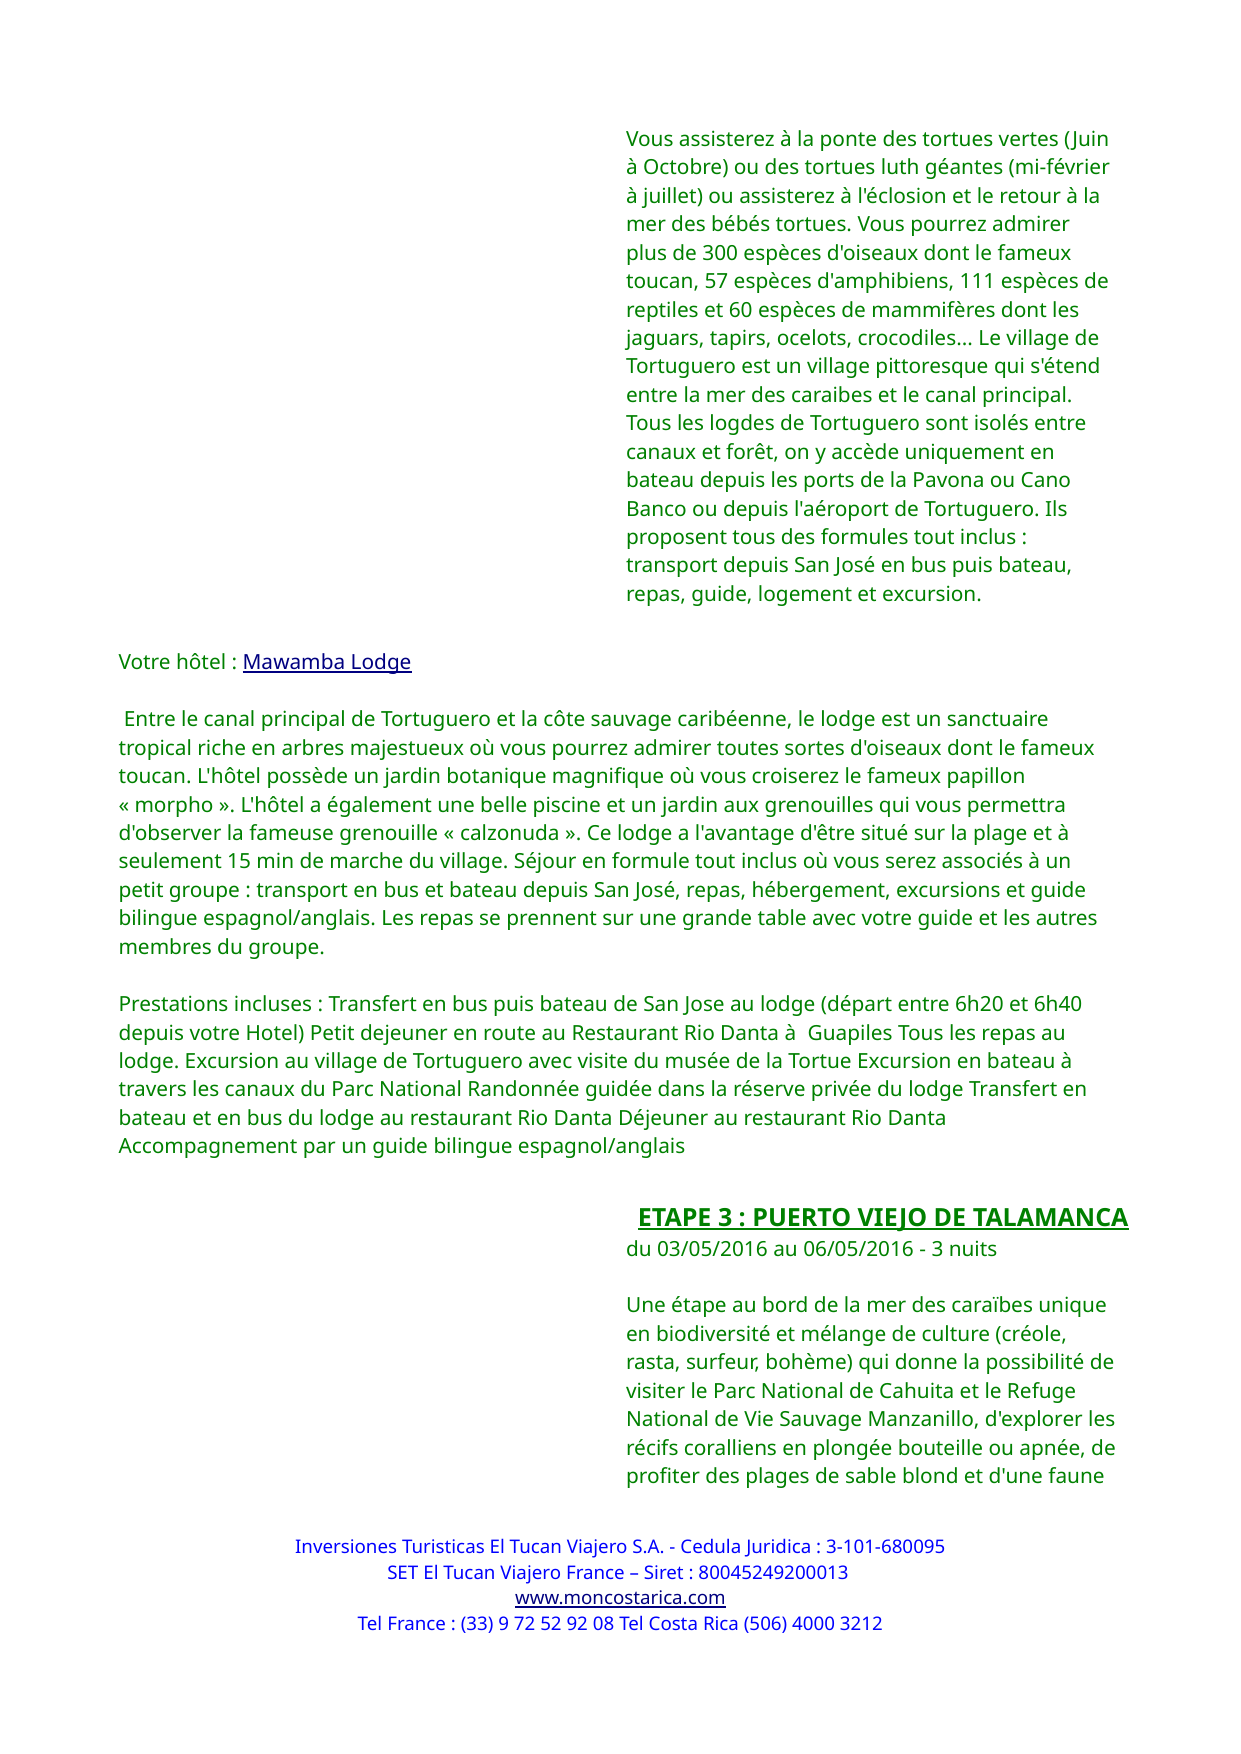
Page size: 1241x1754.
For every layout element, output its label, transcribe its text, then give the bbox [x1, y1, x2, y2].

text Votre hôtel : Mawamba Lodge [118, 647, 1122, 676]
table_header [118, 1194, 620, 1495]
text Entre le canal principal de Tortuguero et la côte sauvage caribéenne, le lodge est un sanctuaire tropical riche en arbres majestueux où vous pourrez admirer toutes sortes d'oiseaux dont le fameux toucan. L'hôtel possède un jardin botanique magnifique où vous croiserez le fameux papillon « morpho ». L'hôtel a également une belle piscine et un jardin aux grenouilles qui vous permettra d'observer la fameuse grenouille « calzonuda ». Ce lodge a l'avantage d'être situé sur la plage et à seulement 15 min de marche du village. Séjour en formule tout inclus où vous serez associés à un petit groupe : transport en bus et bateau depuis San José, repas, hébergement, excursions et guide bilingue espagnol/anglais. Les repas se prennent sur une grande table avec votre guide et les autres membres du groupe. [118, 704, 1122, 960]
text Prestations incluses : Transfert en bus puis bateau de San Jose au lodge (départ entre 6h20 et 6h40 depuis votre Hotel) Petit dejeuner en route au Restaurant Rio Danta à Guapiles Tous les repas au lodge. Excursion au village de Tortuguero avec visite du musée de la Tortue Excursion en bateau à travers les canaux du Parc National Randonnée guidée dans la réserve privée du lodge Transfert en bateau et en bus du lodge au restaurant Rio Danta Déjeuner au restaurant Rio Danta Accompagnement par un guide bilingue espagnol/anglais [118, 989, 1122, 1160]
table_header [118, 118, 620, 613]
table_header ETAPE 2 : PARC NATIONAL TORTUGUERO du 01/05/2016 au 03/05/2016 - 2 nuits Le Parc National de Tortuguero, situé le long de la côte caribéenne nord et d'une superficie de 19 000 hectares, comprend des marécages qui s'enfoncent dans les terres, une portion de côte d'une vingtaine de kilomètres qui sert de site de ponte aux tortues et une portion d'eaux territoriales. Le Parc est composé d'un labyrinthe de canaux qui permettent d'observer la faune et la flore depuis des petits bateaux à moteur. Le parc protège la reproduction des tortues vertes. Vous assisterez à la ponte des tortues vertes (Juin à Octobre) ou des tortues luth géantes (mi-février à juillet) ou assisterez à l'éclosion et le retour à la mer des bébés tortues. Vous pourrez admirer plus de 300 espèces d'oiseaux dont le fameux toucan, 57 espèces d'amphibiens, 111 espèces de reptiles et 60 espèces de mammifères dont les jaguars, tapirs, ocelots, crocodiles... Le village de Tortuguero est un village pittoresque qui s'étend entre la mer des caraibes et le canal principal. Tous les logdes de Tortuguero sont isolés entre canaux et forêt, on y accède uniquement en bateau depuis les ports de la Pavona ou Cano Banco ou depuis l'aéroport de Tortuguero. Ils proposent tous des formules tout inclus : transport depuis San José en bus puis bateau, repas, guide, logement et excursion. [620, 118, 1122, 613]
table_header ETAPE 3 : PUERTO VIEJO DE TALAMANCA du 03/05/2016 au 06/05/2016 - 3 nuits Une étape au bord de la mer des caraïbes unique en biodiversité et mélange de culture (créole, rasta, surfeur, bohème) qui donne la possibilité de visiter le Parc National de Cahuita et le Refuge National de Vie Sauvage Manzanillo, d'explorer les récifs coralliens en plongée bouteille ou apnée, de profiter des plages de sable blond et d'une faune très abondante (paresseux, singes, coatis, morphos...). Le Parc National de Cahuita est un promontoire couvert de forêt tropicale avec à ses pieds des plages avec des eaux turquoises. Le refuge National de Vie Sylvestre MANZANILLO – GANDOCA est situé à l'extrême sud de la côte caraibe entre le Rio Cocles et le Rio Sixaola (qui marque la frontière du Panama). Il a été crée en 1985 pour protèger 5013 ha terrestres et 4436 ha maritimes. Il possède un grand nombre d'espèces de plantes et d'animaux qui vivent exclusivement dans des environnements aquatiques. Il offre des paysages de mangroves, de marais et de forêts tropicales humides. Il protège notamment le lamentin, espèce en voie d'extinction et les tortues Baula qui viennent pondre de février à mai. On y observe également des dauphins. Puerto Viejo est un charmant village côtier très animé qui possède plusieurs plages sauvages : Playa Cocles, Playa Chiquita et Playa Punta Uva, Playa Manzanillo. C'est également le point de départ pour des excursion dans les réserves indigènes Bribri des montagnes de Talamanca. [620, 1194, 1122, 1495]
